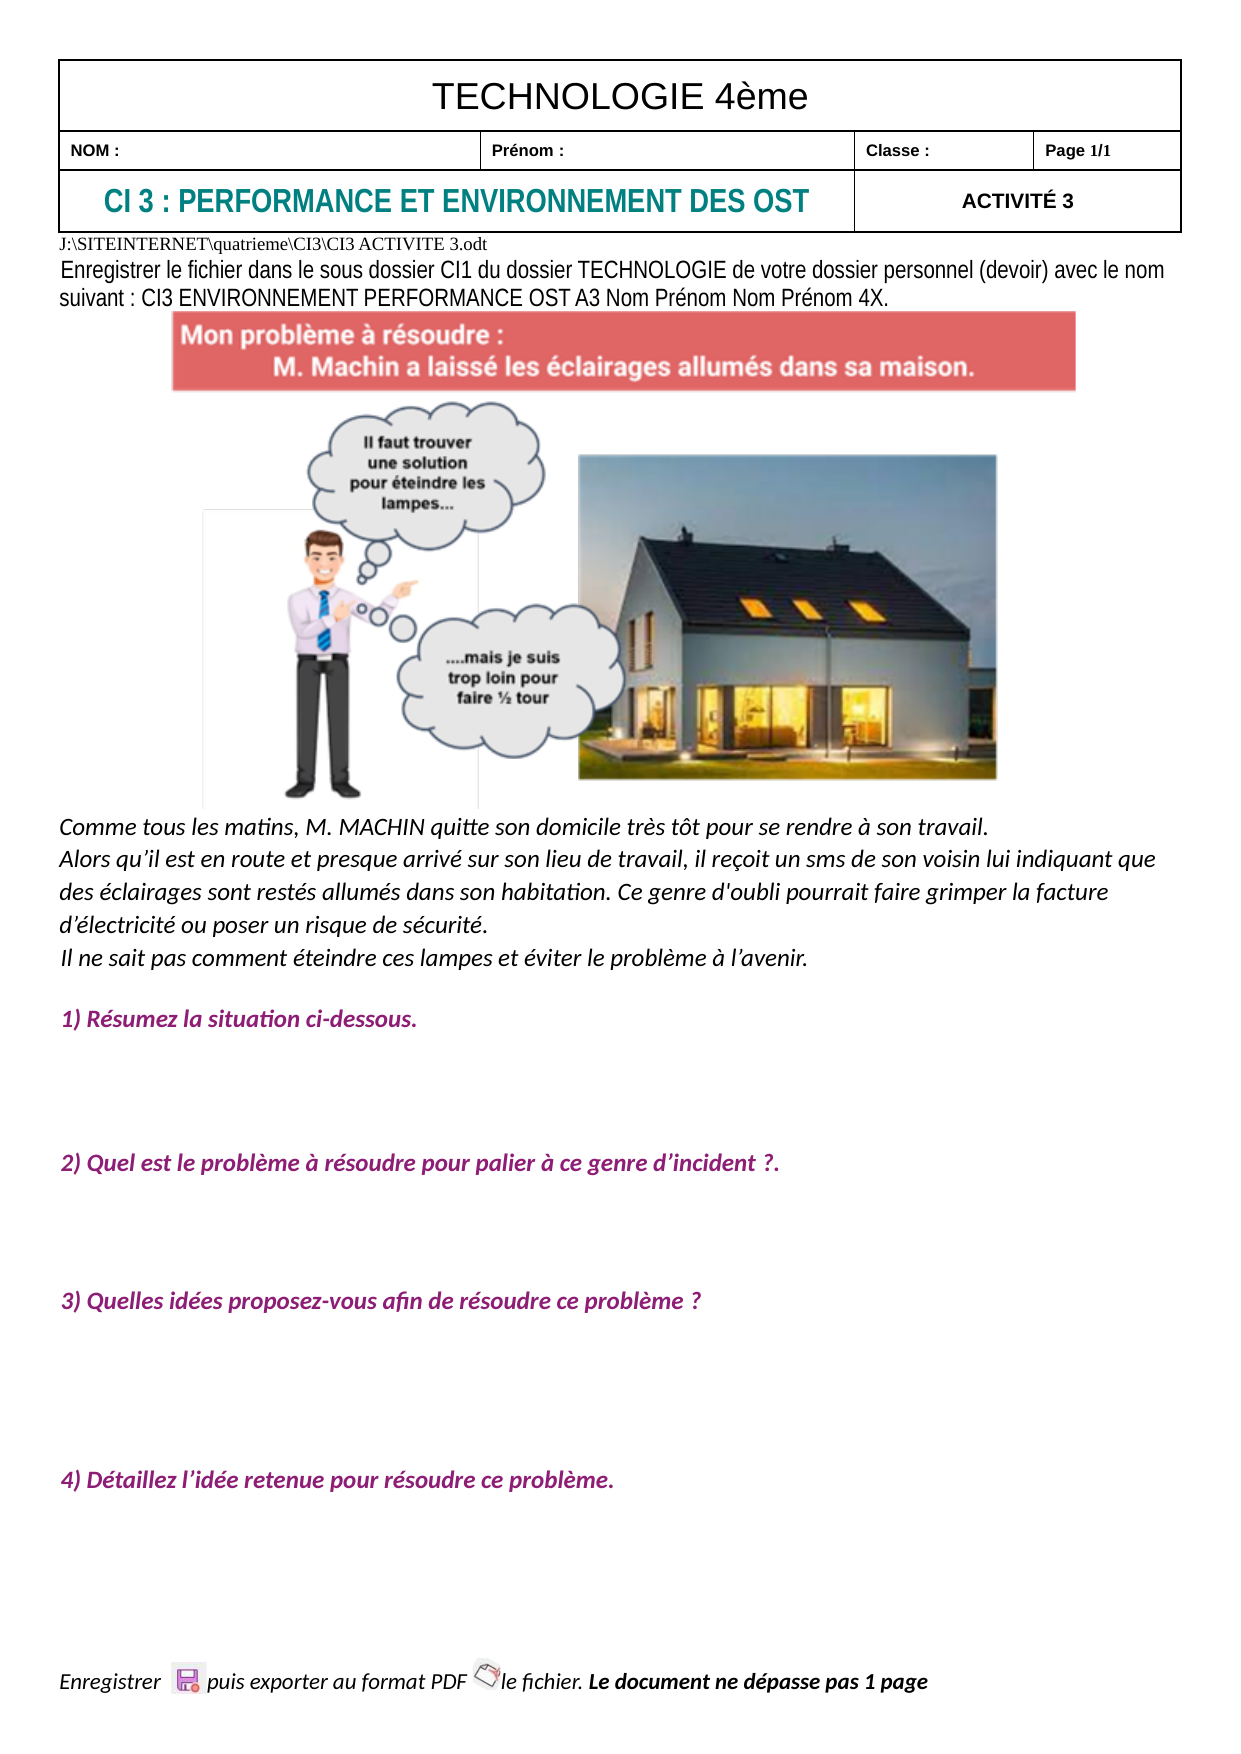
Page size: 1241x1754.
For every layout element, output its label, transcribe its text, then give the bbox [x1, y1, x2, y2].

subtitle Enregistrer le fichier dans le sous dossier CI1 du dossier TECHNOLOGIE de votre dossier personnel (devoir) avec le nom suivant : CI3 ENVIRONNEMENT PERFORMANCE OST A3 Nom Prénom Nom Prénom 4X. [59, 254, 1181, 312]
picture [171, 1662, 207, 1694]
text Comme tous les matins, M. MACHIN quitte son domicile très tôt pour se rendre à son travail. [59, 811, 1181, 841]
text 1) Résumez la situation ci-dessous. [59, 1003, 1181, 1034]
picture [472, 1658, 501, 1690]
text 3) Quelles idées proposez-vous afin de résoudre ce problème ? [59, 1285, 1181, 1315]
table_header [59, 1315, 1181, 1434]
text 4) Détaillez l’idée retenue pour résoudre ce problème. [59, 1464, 1181, 1495]
text Il ne sait pas comment éteindre ces lampes et éviter le problème à l’avenir. [59, 942, 1181, 973]
text 2) Quel est le problème à résoudre pour palier à ce genre d’incident ?. [59, 1147, 1181, 1178]
table_header [59, 1034, 1181, 1117]
picture [164, 311, 1076, 809]
table_header [59, 1495, 1181, 1614]
table_header [59, 1178, 1181, 1254]
text Alors qu’il est en route et presque arrivé sur son lieu de travail, il reçoit un sms de son voisin lui indiquant que des éclairages sont restés allumés dans son habitation. Ce genre d'oubli pourrait faire grimper la facture d’électricité ou poser un risque de sécurité. [59, 843, 1181, 940]
